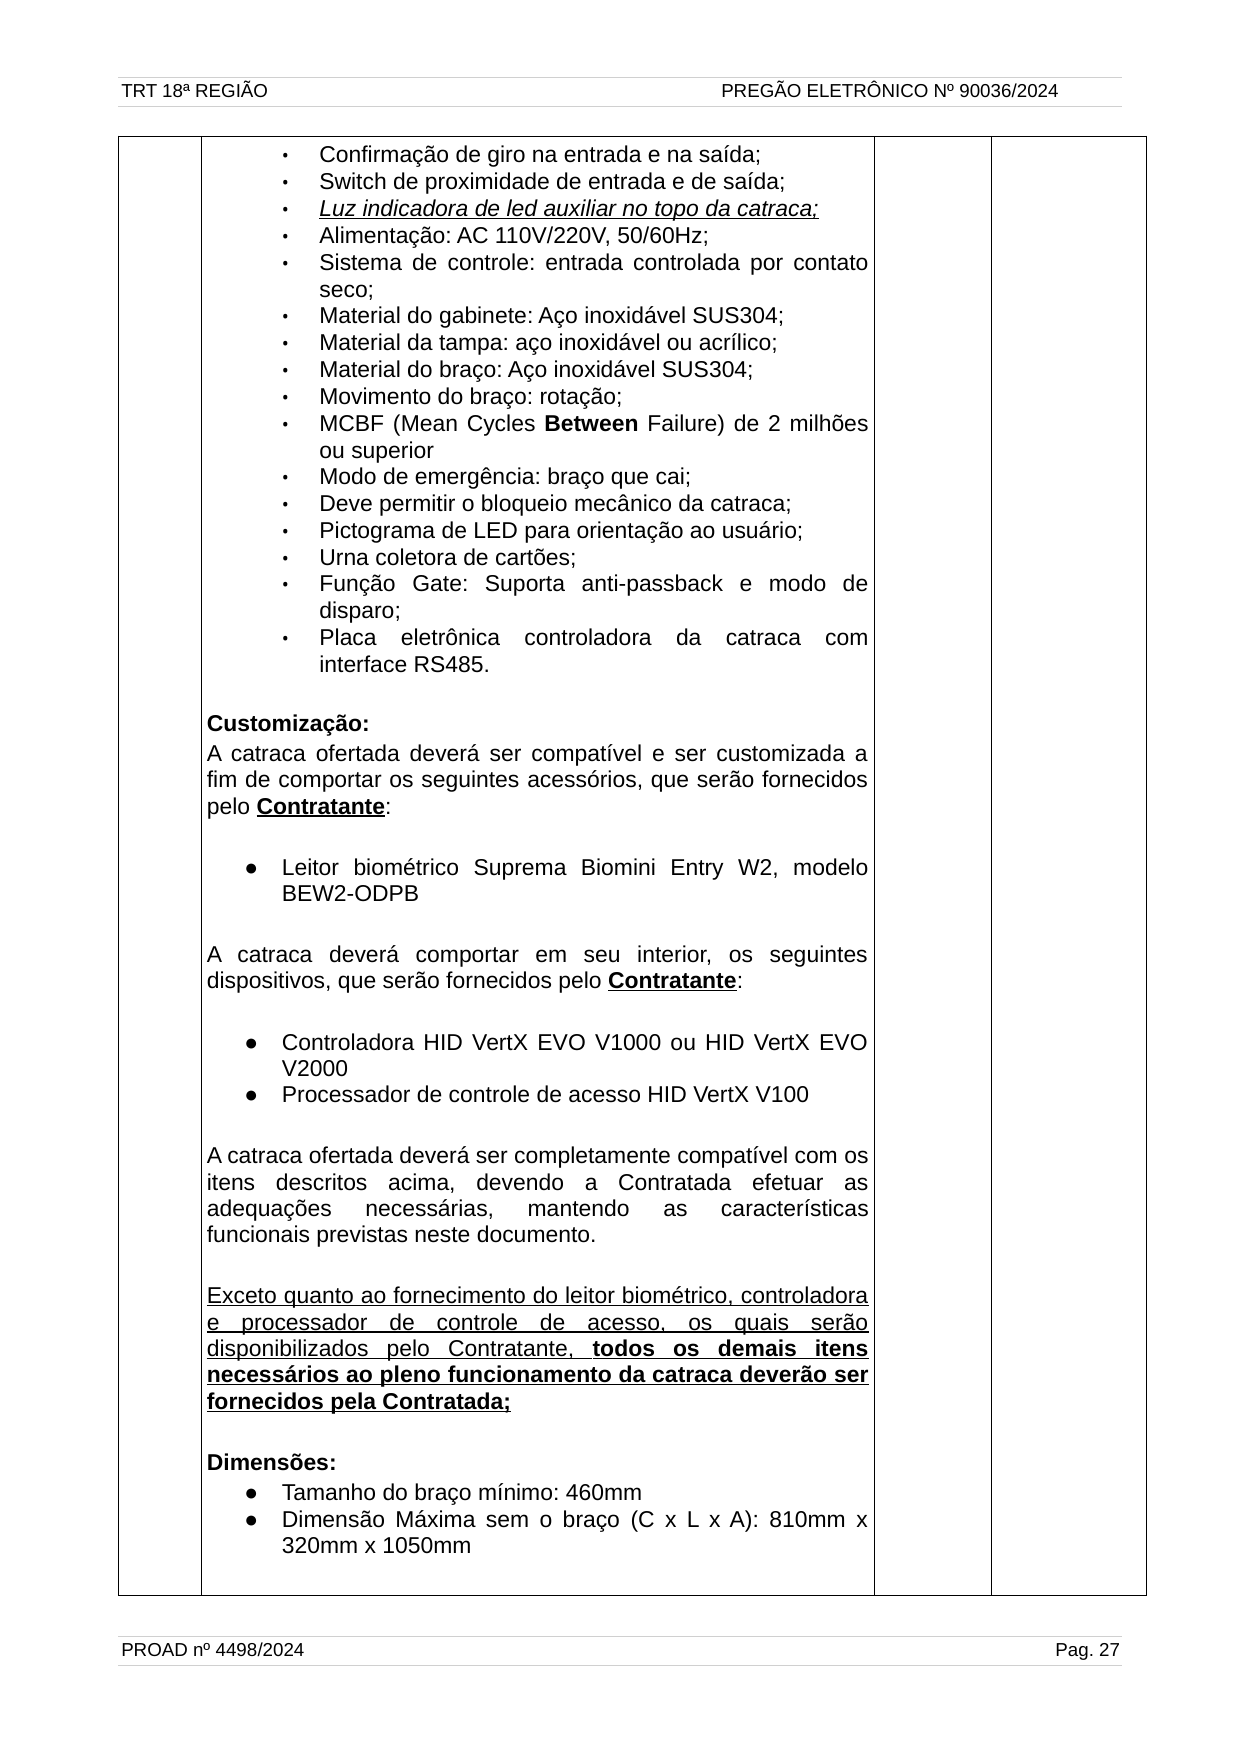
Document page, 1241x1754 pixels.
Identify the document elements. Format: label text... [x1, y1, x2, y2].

table_cell Catraca pedestal bidirecional: Especificações: Gabinete em aço inoxidável SUS304, cortado a laser, espessura de 1,5mm; Catraca bidirecional com 3 braços em ângulo de 120º, com função de braço que cai; Modo de operação: passagem unidirecional, passagem bidirecional, passagem livre num só sentido; Solenoide de abertura da entrada e da saída; Confirmação de giro na entrada e na saída; Switch de proximidade de entrada e de saída; Luz indicadora de led auxiliar no topo da catraca; Alimentação: AC 110V/220V, 50/60Hz; Sistema de controle: entrada controlada por contato seco; Material do gabinete: Aço inoxidável SUS304; Material da tampa: aço inoxidável ou acrílico; Material do braço: Aço inoxidável SUS304; Movimento do braço: rotação; MCBF (Mean Cycles Between Failure) de 2 milhões ou superior Modo de emergência: braço que cai; Deve permitir o bloqueio mecânico da catraca; Pictograma de LED para orientação ao usuário; Urna coletora de cartões; Função Gate: Suporta anti-passback e modo de disparo; Placa eletrônica controladora da catraca com interface RS485. Customização: A catraca ofertada deverá ser compatível e ser customizada a fim de comportar os seguintes acessórios, que serão fornecidos pelo Contratante: Leitor biométrico Suprema Biomini Entry W2, modelo BEW2-ODPB A catraca deverá comportar em seu interior, os seguintes dispositivos, que serão fornecidos pelo Contratante: Controladora HID VertX EVO V1000 ou HID VertX EVO V2000 Processador de controle de acesso HID VertX V100 A catraca ofertada deverá ser completamente compatível com os itens descritos acima, devendo a Contratada efetuar as adequações necessárias, mantendo as características funcionais previstas neste documento. Exceto quanto ao fornecimento do leitor biométrico, controladora e processador de controle de acesso, os quais serão disponibilizados pelo Contratante, todos os demais itens necessários ao pleno funcionamento da catraca deverão ser fornecidos pela Contratada; Dimensões: Tamanho do braço mínimo: 460mm Dimensão Máxima sem o braço (C x L x A): 810mm x 320mm x 1050mm Modelos de referência: Catraca Tripé ZKTeco série mTS1000 Catraca TopDataFit com urna coletora Imagem ilustrativa: CATMAT APROXIMADO: 600326 [202, 137, 874, 1595]
table_cell [119, 137, 201, 1595]
table_cell [875, 137, 991, 1595]
table_cell [992, 137, 1146, 1595]
